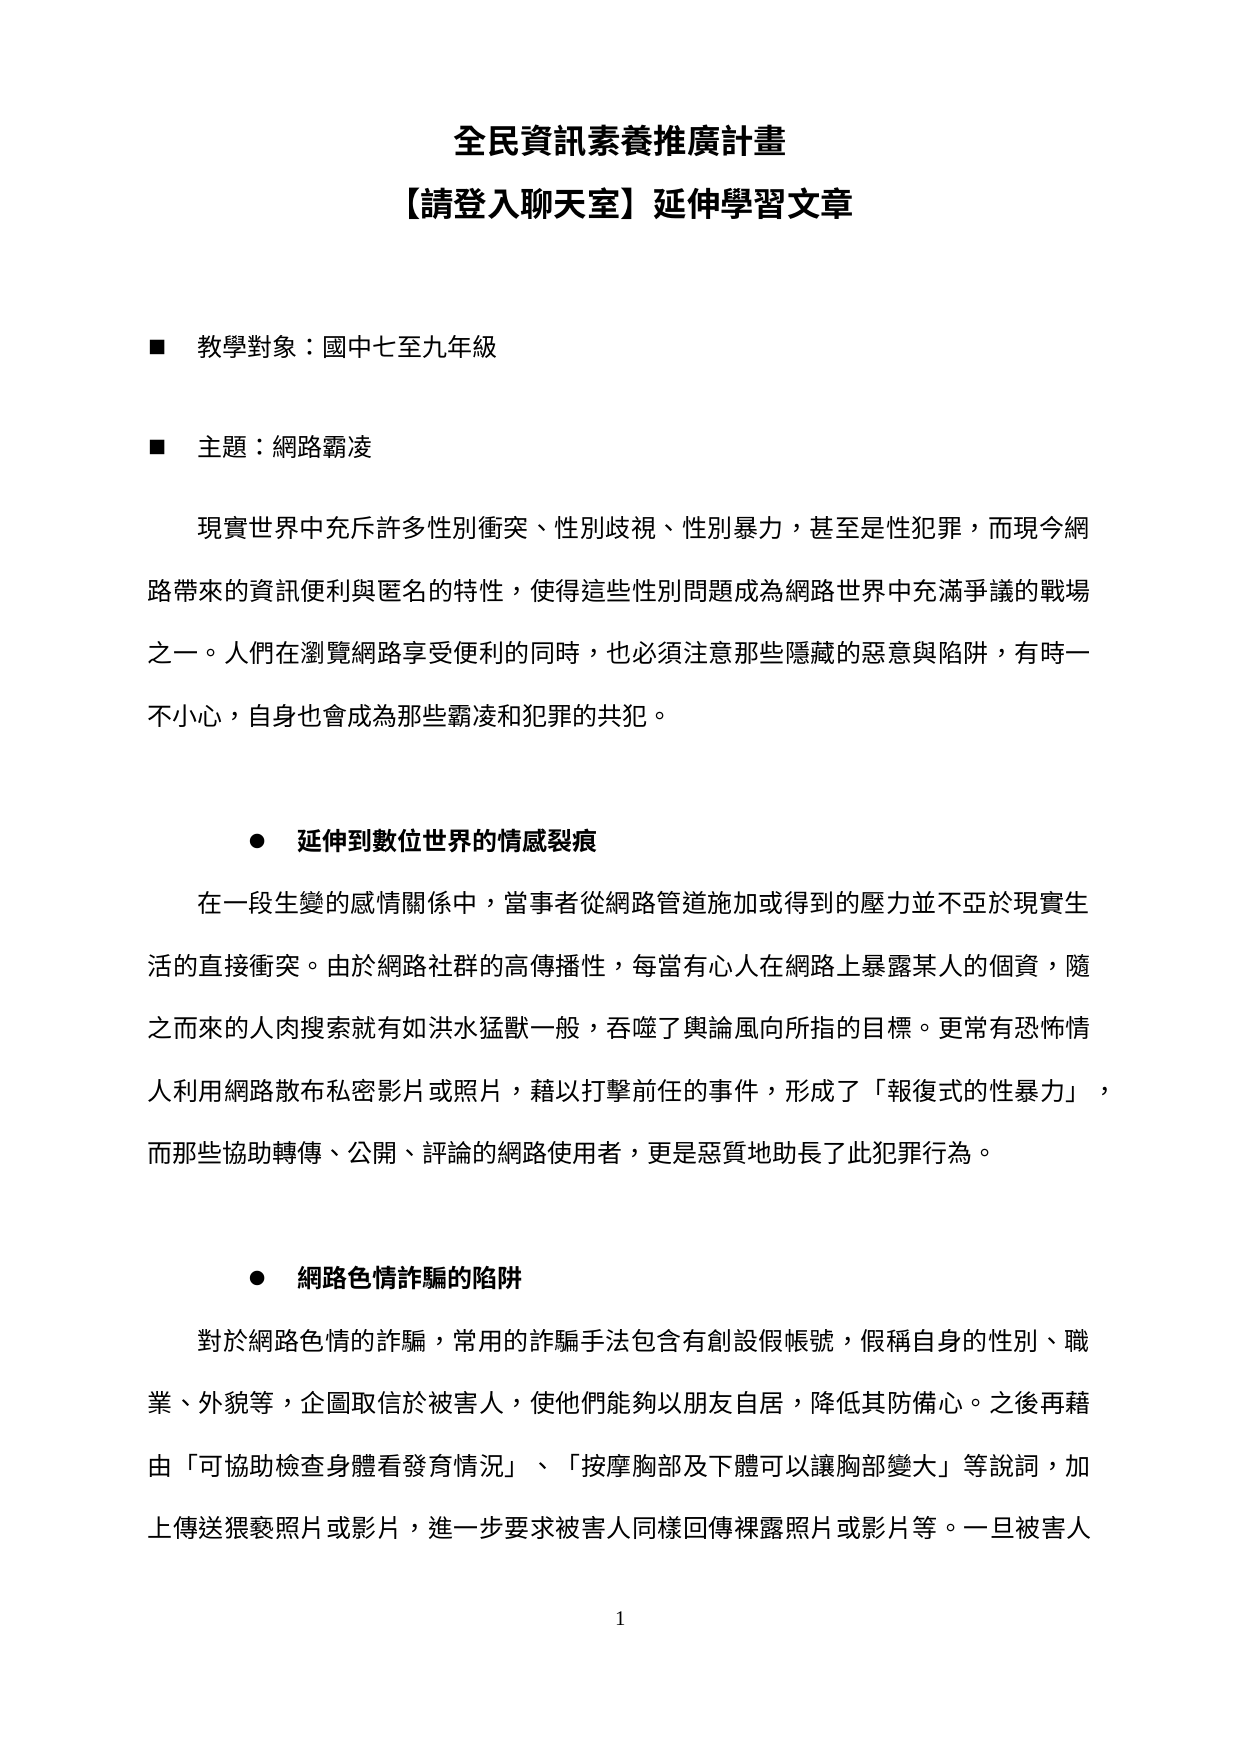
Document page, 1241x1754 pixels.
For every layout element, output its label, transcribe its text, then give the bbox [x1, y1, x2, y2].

text 在一段生變的感情關係中，當事者從網路管道施加或得到的壓力並不亞於現實生活的直接衝突。由於網路社群的高傳播性，每當有心人在網路上暴露某人的個資，隨之而來的人肉搜索就有如洪水猛獸一般，吞噬了輿論風向所指的目標。更常有恐怖情人利用網路散布私密影片或照片，藉以打擊前任的事件，形成了「報復式的性暴力」，而那些協助轉傳、公開、評論的網路使用者，更是惡質地助長了此犯罪行為。 [148, 860, 1092, 1172]
list 網路色情詐騙的陷阱 [248, 1235, 1092, 1297]
list 教學對象：國中七至九年級 [148, 304, 1092, 366]
text 全民資訊素養推廣計畫 [148, 97, 1092, 160]
list 主題：網路霸凌 [148, 404, 1092, 466]
text 對於網路色情的詐騙，常用的詐騙手法包含有創設假帳號，假稱自身的性別、職業、外貌等，企圖取信於被害人，使他們能夠以朋友自居，降低其防備心。之後再藉由「可協助檢查身體看發育情況」、「按摩胸部及下體可以讓胸部變大」等說詞，加上傳送猥褻照片或影片，進一步要求被害人同樣回傳裸露照片或影片等。一旦被害人 [148, 1297, 1092, 1547]
text 【請登入聊天室】延伸學習文章 [148, 160, 1092, 222]
text 現實世界中充斥許多性別衝突、性別歧視、性別暴力，甚至是性犯罪，而現今網路帶來的資訊便利與匿名的特性，使得這些性別問題成為網路世界中充滿爭議的戰場之一。人們在瀏覽網路享受便利的同時，也必須注意那些隱藏的惡意與陷阱，有時一不小心，自身也會成為那些霸凌和犯罪的共犯。 [148, 485, 1092, 735]
list 延伸到數位世界的情感裂痕 [248, 797, 1092, 860]
